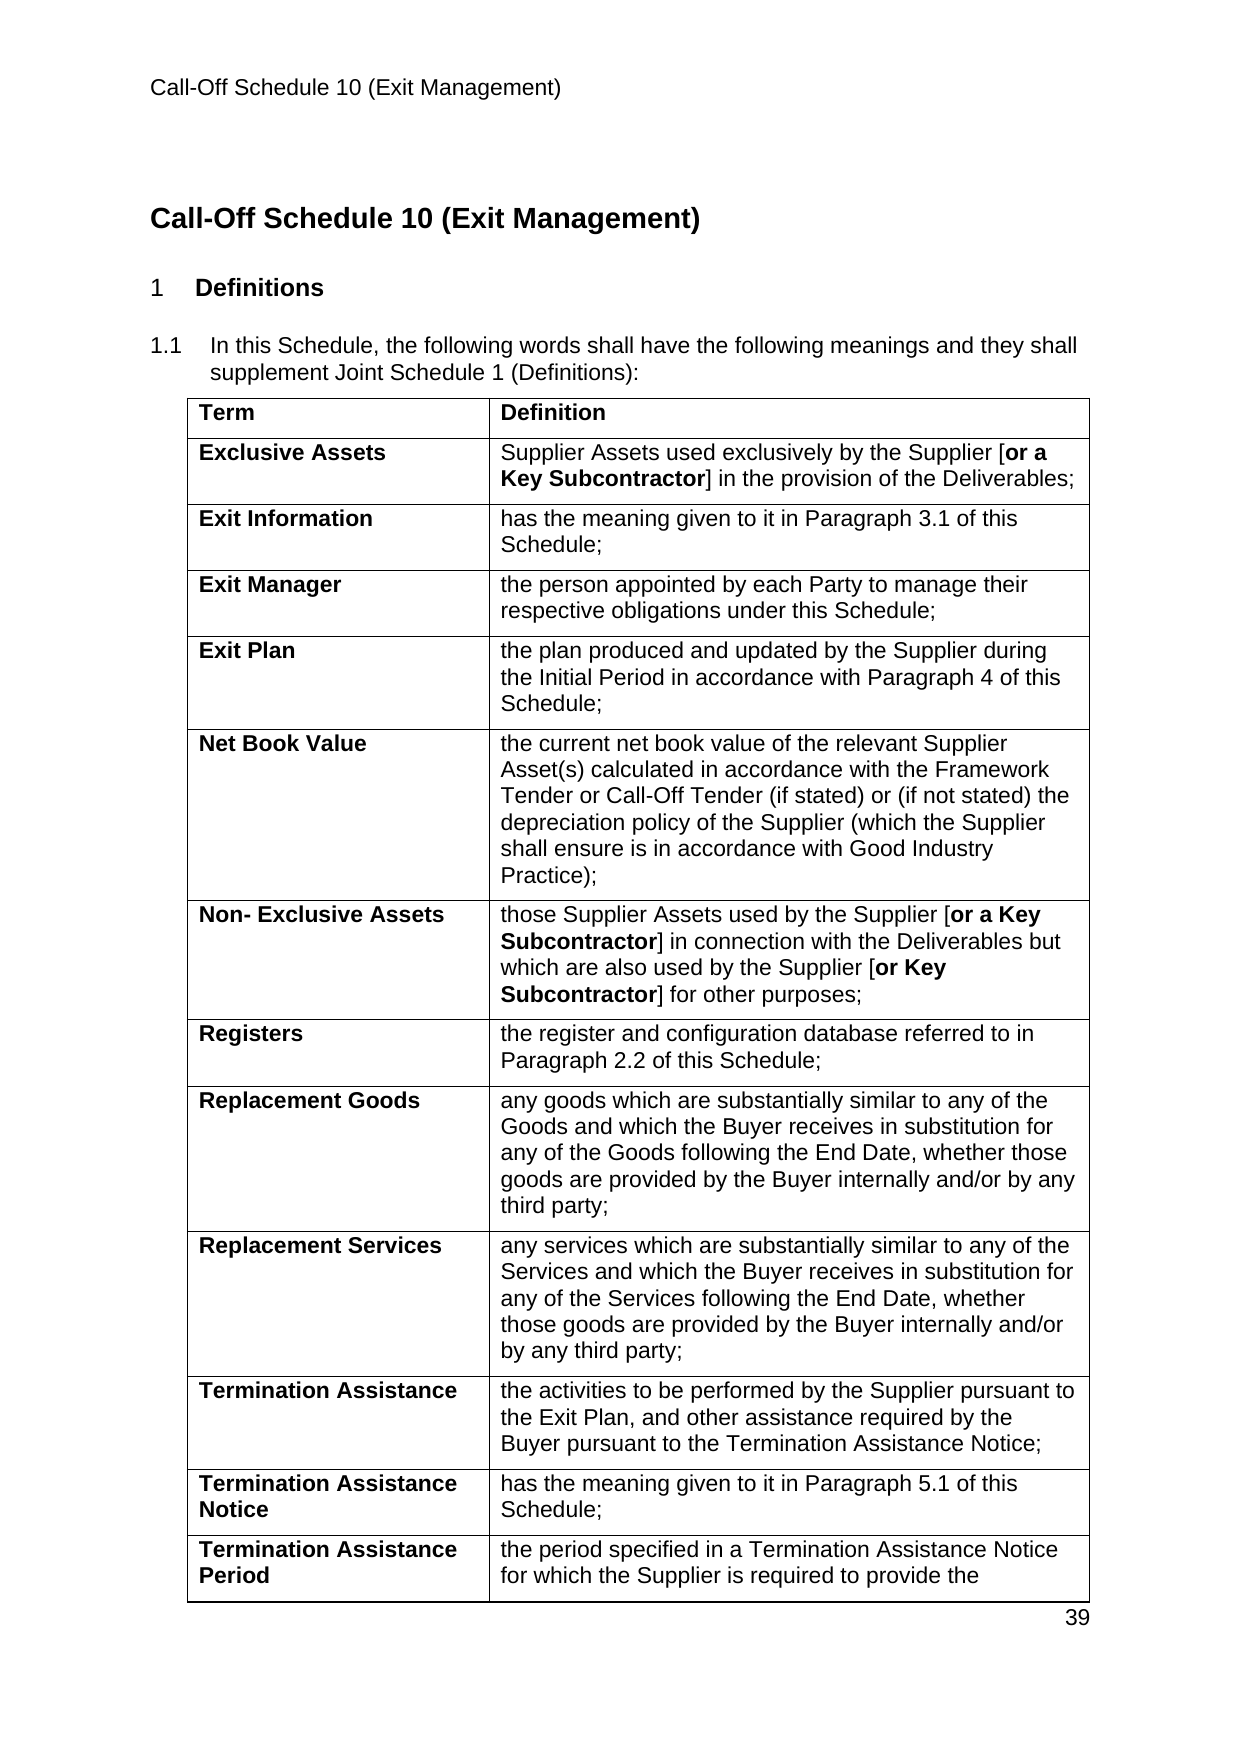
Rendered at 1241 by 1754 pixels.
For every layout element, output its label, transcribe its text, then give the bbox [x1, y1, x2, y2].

table_cell the register and configuration database referred to in Paragraph 2.2 of this Schedule; [490, 1020, 1089, 1086]
table_cell Exit Information [188, 505, 489, 570]
table_header Definition [490, 399, 1089, 437]
subtitle Definitions [150, 272, 1090, 301]
table_cell Replacement Services [188, 1232, 489, 1376]
table_cell Termination Assistance Period [188, 1536, 489, 1601]
table_header Term [188, 399, 489, 437]
table_cell the current net book value of the relevant Supplier Asset(s) calculated in accordance with the Framework Tender or Call-Off Tender (if stated) or (if not stated) the depreciation policy of the Supplier (which the Supplier shall ensure is in accordance with Good Industry Practice); [490, 730, 1089, 900]
table_cell Exit Plan [188, 637, 489, 729]
table_cell the plan produced and updated by the Supplier during the Initial Period in accordance with Paragraph 4 of this Schedule; [490, 637, 1089, 729]
table_cell Exit Manager [188, 571, 489, 636]
table_cell Non- Exclusive Assets [188, 901, 489, 1019]
table_cell the period specified in a Termination Assistance Notice for which the Supplier is required to provide the [490, 1536, 1089, 1601]
table_cell the person appointed by each Party to manage their respective obligations under this Schedule; [490, 571, 1089, 636]
table_cell those Supplier Assets used by the Supplier [or a Key Subcontractor] in connection with the Deliverables but which are also used by the Supplier [or Key Subcontractor] for other purposes; [490, 901, 1089, 1019]
table_cell any goods which are substantially similar to any of the Goods and which the Buyer receives in substitution for any of the Goods following the End Date, whether those goods are provided by the Buyer internally and/or by any third party; [490, 1087, 1089, 1231]
table_cell has the meaning given to it in Paragraph 3.1 of this Schedule; [490, 505, 1089, 570]
table_cell Replacement Goods [188, 1087, 489, 1231]
table_cell the activities to be performed by the Supplier pursuant to the Exit Plan, and other assistance required by the Buyer pursuant to the Termination Assistance Notice; [490, 1377, 1089, 1469]
table_cell Net Book Value [188, 730, 489, 900]
table_cell Exclusive Assets [188, 439, 489, 504]
table_cell has the meaning given to it in Paragraph 5.1 of this Schedule; [490, 1470, 1089, 1535]
table_cell Termination Assistance [188, 1377, 489, 1469]
subtitle Call-Off Schedule 10 (Exit Management) [150, 201, 1090, 235]
table_cell any services which are substantially similar to any of the Services and which the Buyer receives in substitution for any of the Services following the End Date, whether those goods are provided by the Buyer internally and/or by any third party; [490, 1232, 1089, 1376]
list In this Schedule, the following words shall have the following meanings and they shall supplement Joint Schedule 1 (Definitions): [150, 332, 1090, 385]
table_cell Registers [188, 1020, 489, 1086]
table_cell Supplier Assets used exclusively by the Supplier [or a Key Subcontractor] in the provision of the Deliverables; [490, 439, 1089, 504]
table_cell Termination Assistance Notice [188, 1470, 489, 1535]
